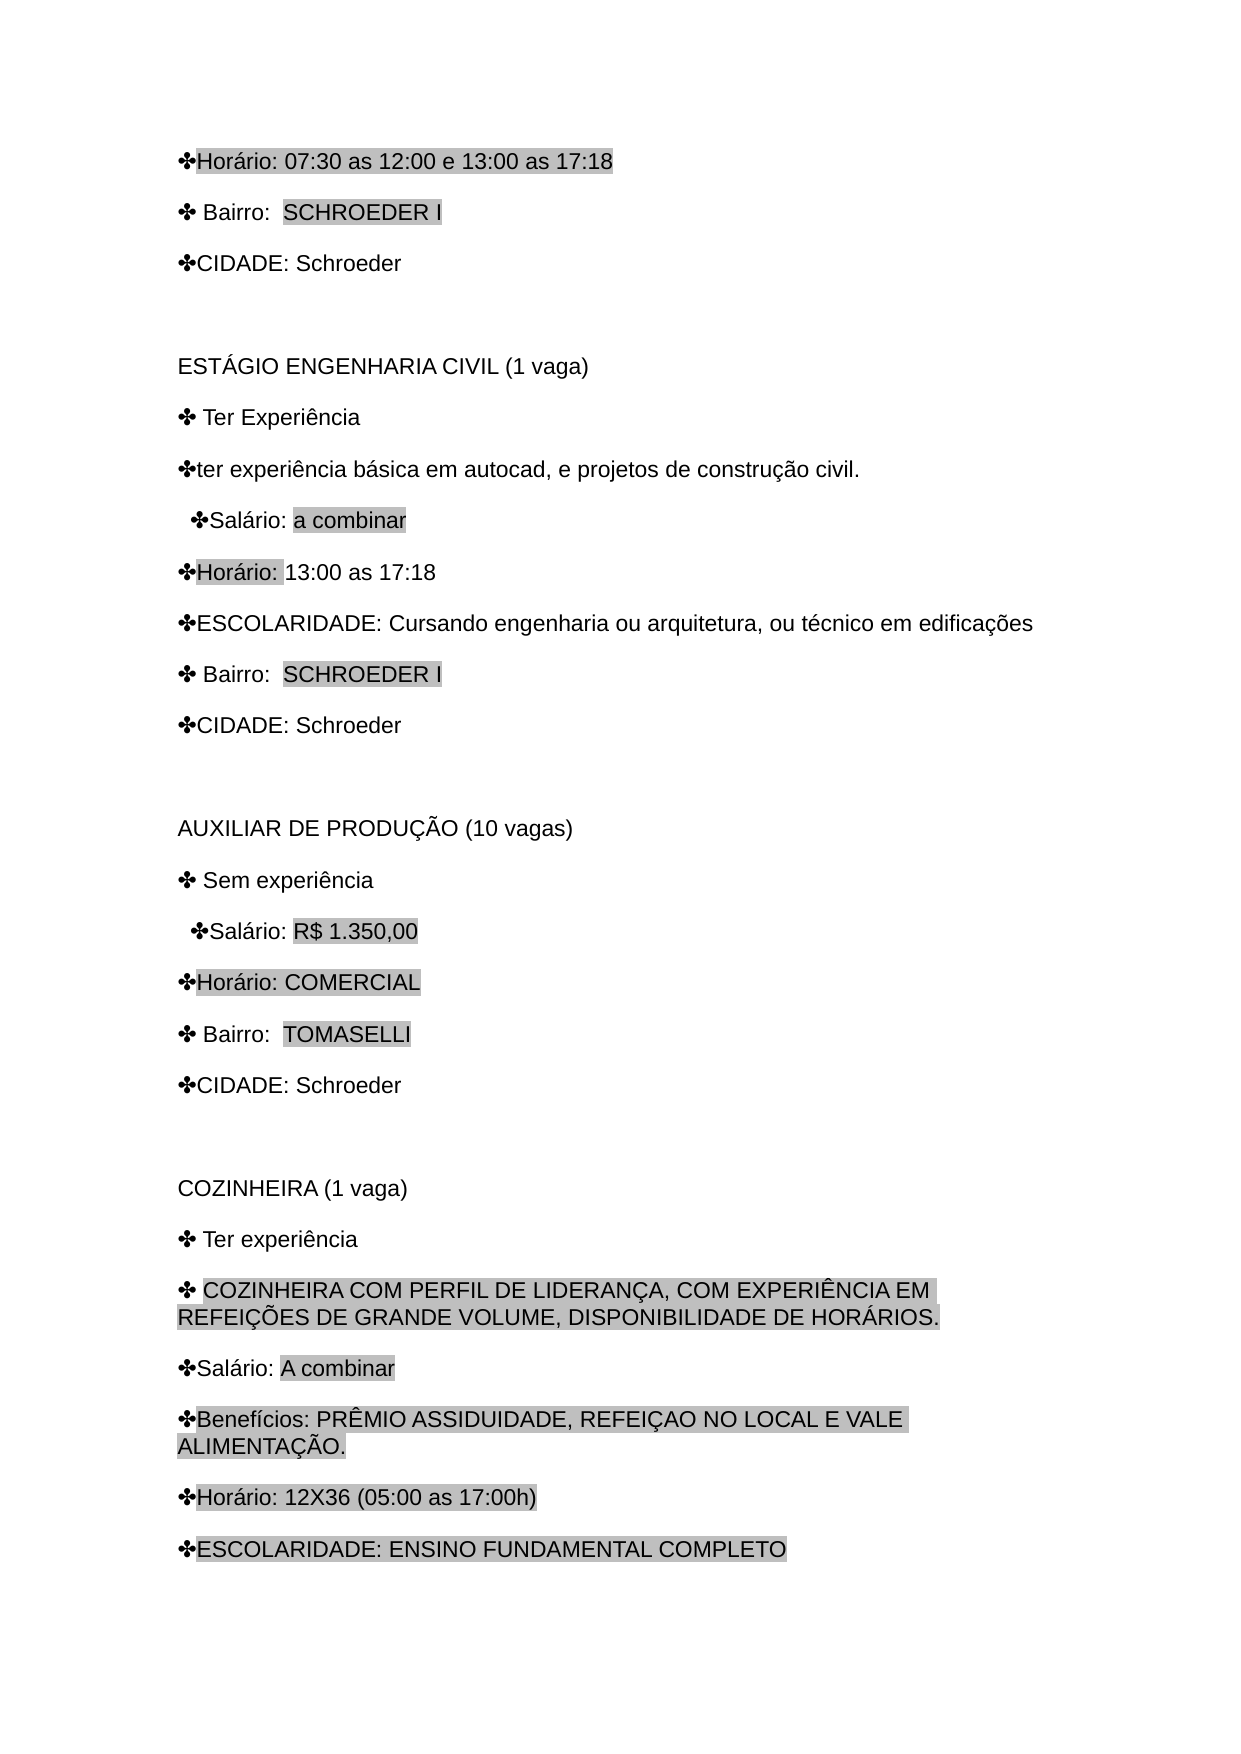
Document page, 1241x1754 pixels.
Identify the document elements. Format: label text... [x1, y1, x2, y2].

text ✤Salário: a combinar [177, 507, 1063, 533]
text ✤Salário: A combinar [177, 1355, 1063, 1381]
text ✤ COZINHEIRA COM PERFIL DE LIDERANÇA, COM EXPERIÊNCIA EM REFEIÇÕES DE GRANDE VOLUME, DISPONIBILIDADE DE HORÁRIOS. [177, 1277, 1063, 1330]
text ✤ Bairro: TOMASELLI [177, 1021, 1063, 1047]
text ✤Salário: R$ 1.350,00 [177, 918, 1063, 944]
text ✤Horário: 12X36 (05:00 as 17:00h) [177, 1484, 1063, 1511]
text ✤CIDADE: Schroeder [177, 712, 1063, 739]
text AUXILIAR DE PRODUÇÃO (10 vagas) [177, 815, 1063, 842]
text ✤ Bairro: SCHROEDER I [177, 199, 1063, 225]
text ✤Horário: 07:30 as 12:00 e 13:00 as 17:18 [177, 148, 1063, 174]
text COZINHEIRA (1 vaga) [177, 1175, 1063, 1201]
text ✤CIDADE: Schroeder [177, 250, 1063, 277]
text ✤ Ter Experiência [177, 404, 1063, 431]
text ✤ Bairro: SCHROEDER I [177, 661, 1063, 687]
text ESTÁGIO ENGENHARIA CIVIL (1 vaga) [177, 353, 1063, 379]
text ✤CIDADE: Schroeder [177, 1072, 1063, 1098]
text ✤Horário: 13:00 as 17:18 [177, 558, 1063, 585]
text ✤Benefícios: PRÊMIO ASSIDUIDADE, REFEIÇAO NO LOCAL E VALE ALIMENTAÇÃO. [177, 1406, 1063, 1459]
text ✤ter experiência básica em autocad, e projetos de construção civil. [177, 456, 1063, 482]
text ✤ESCOLARIDADE: Cursando engenharia ou arquitetura, ou técnico em edificações [177, 610, 1063, 636]
text ✤ESCOLARIDADE: ENSINO FUNDAMENTAL COMPLETO [177, 1536, 1063, 1562]
text ✤ Sem experiência [177, 867, 1063, 893]
text ✤ Ter experiência [177, 1226, 1063, 1252]
text ✤Horário: COMERCIAL [177, 969, 1063, 996]
